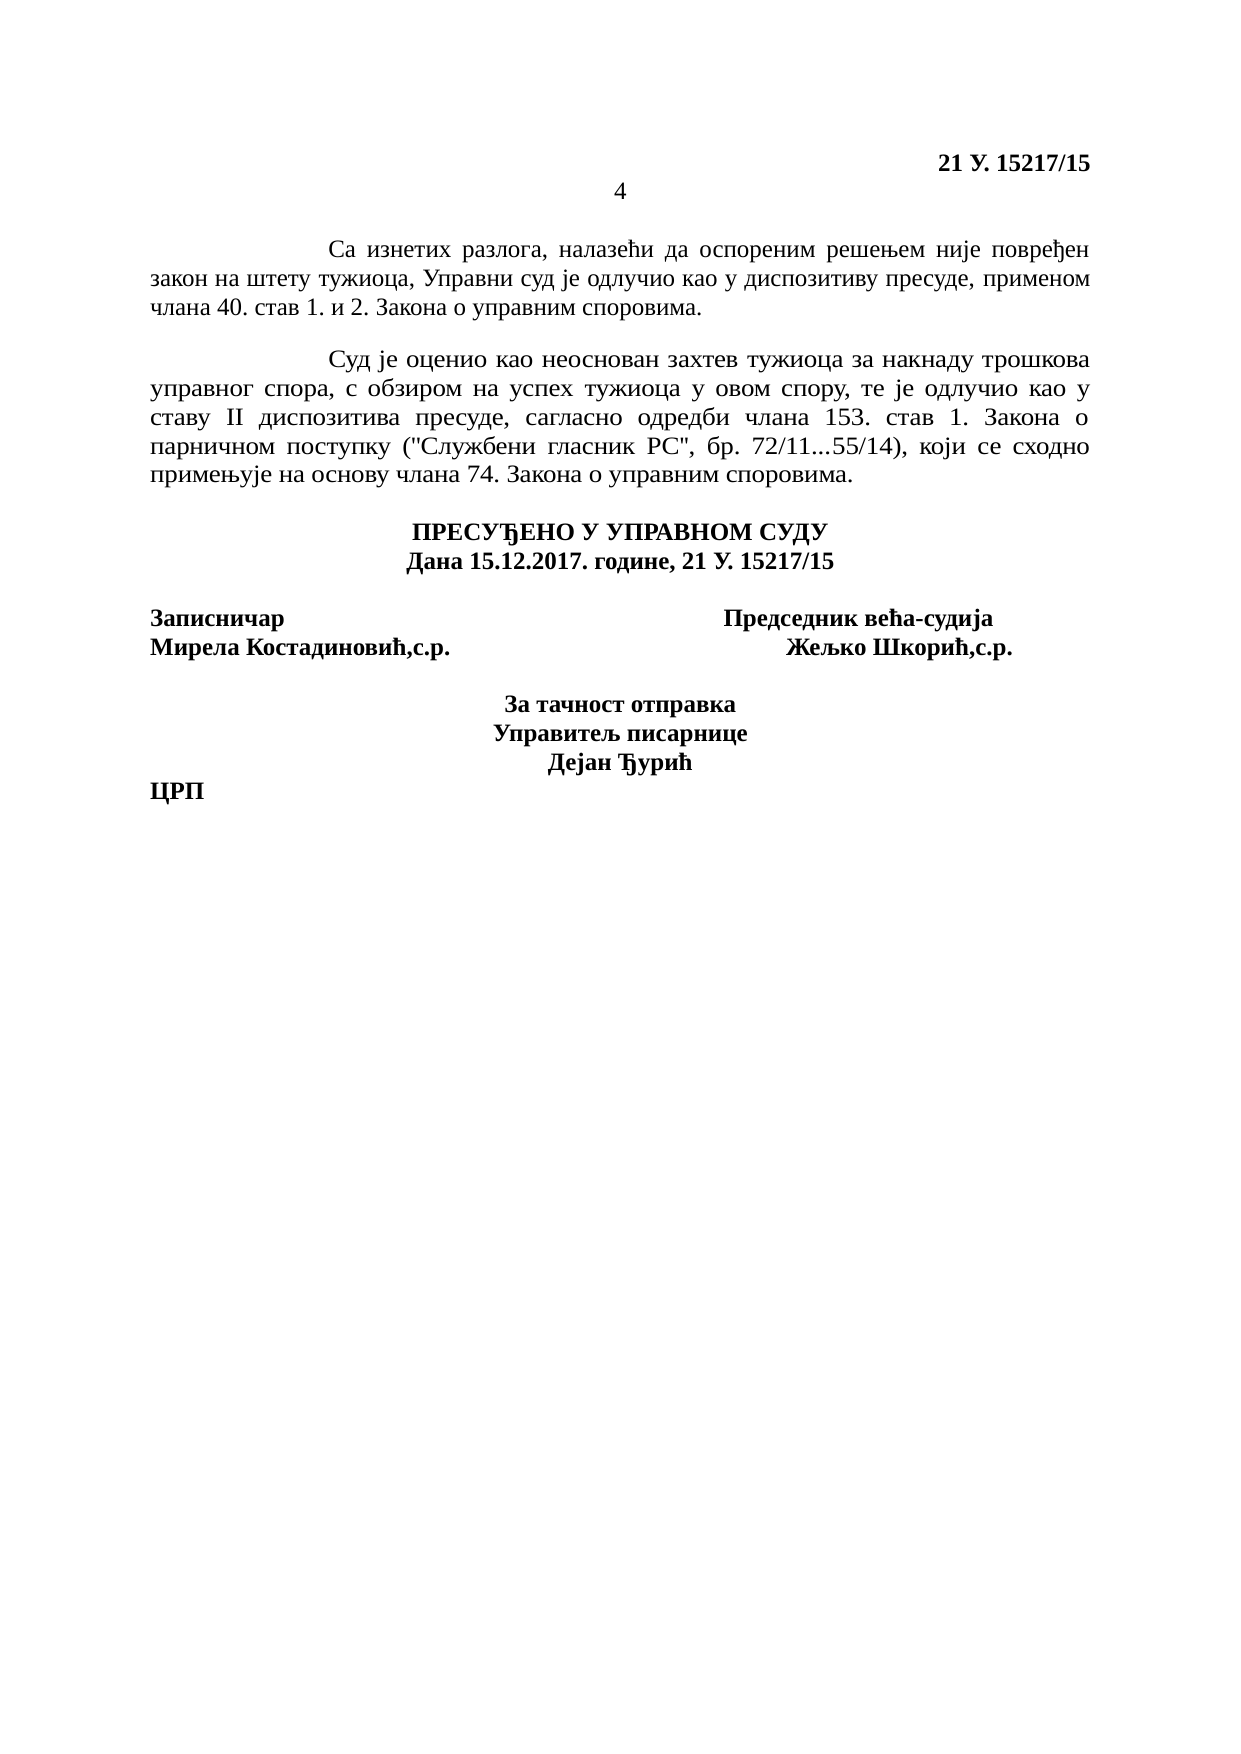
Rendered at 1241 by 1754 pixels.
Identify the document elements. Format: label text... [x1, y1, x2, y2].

text Суд је оценио као неоснован захтев тужиоца за накнаду трошкова управног спора, с обзиром на успех тужиоца у овом спору, те је одлучио као у ставу II диспозитива пресуде, сагласно одредби члана 153. став 1. Закона о парничном поступку (''Службени гласник РС'', бр. 72/11...55/14), који се сходно примењује на основу члана 74. Закона о управним споровима. [150, 344, 1090, 488]
text Дана 15.12.2017. године, 21 У. 15217/15 [150, 546, 1090, 574]
text Управитељ писарнице [150, 718, 1090, 747]
text ПРЕСУЂЕНО У УПРАВНОМ СУДУ [150, 517, 1090, 546]
text За тачност отправка [150, 689, 1090, 718]
text Записничар Председник већа-судија [150, 603, 1090, 632]
text Са изнетих разлога, налазећи да оспореним решењем није повређен закон на штету тужиоца, Управни суд је одлучио као у диспозитиву пресуде, применом члана 40. став 1. и 2. Закона о управним споровима. [150, 234, 1090, 321]
text Дејан Ђурић [150, 747, 1090, 776]
text Мирела Костадиновић,с.р. Жељко Шкорић,с.р. [150, 632, 1090, 661]
text ЦРП [150, 776, 1090, 804]
